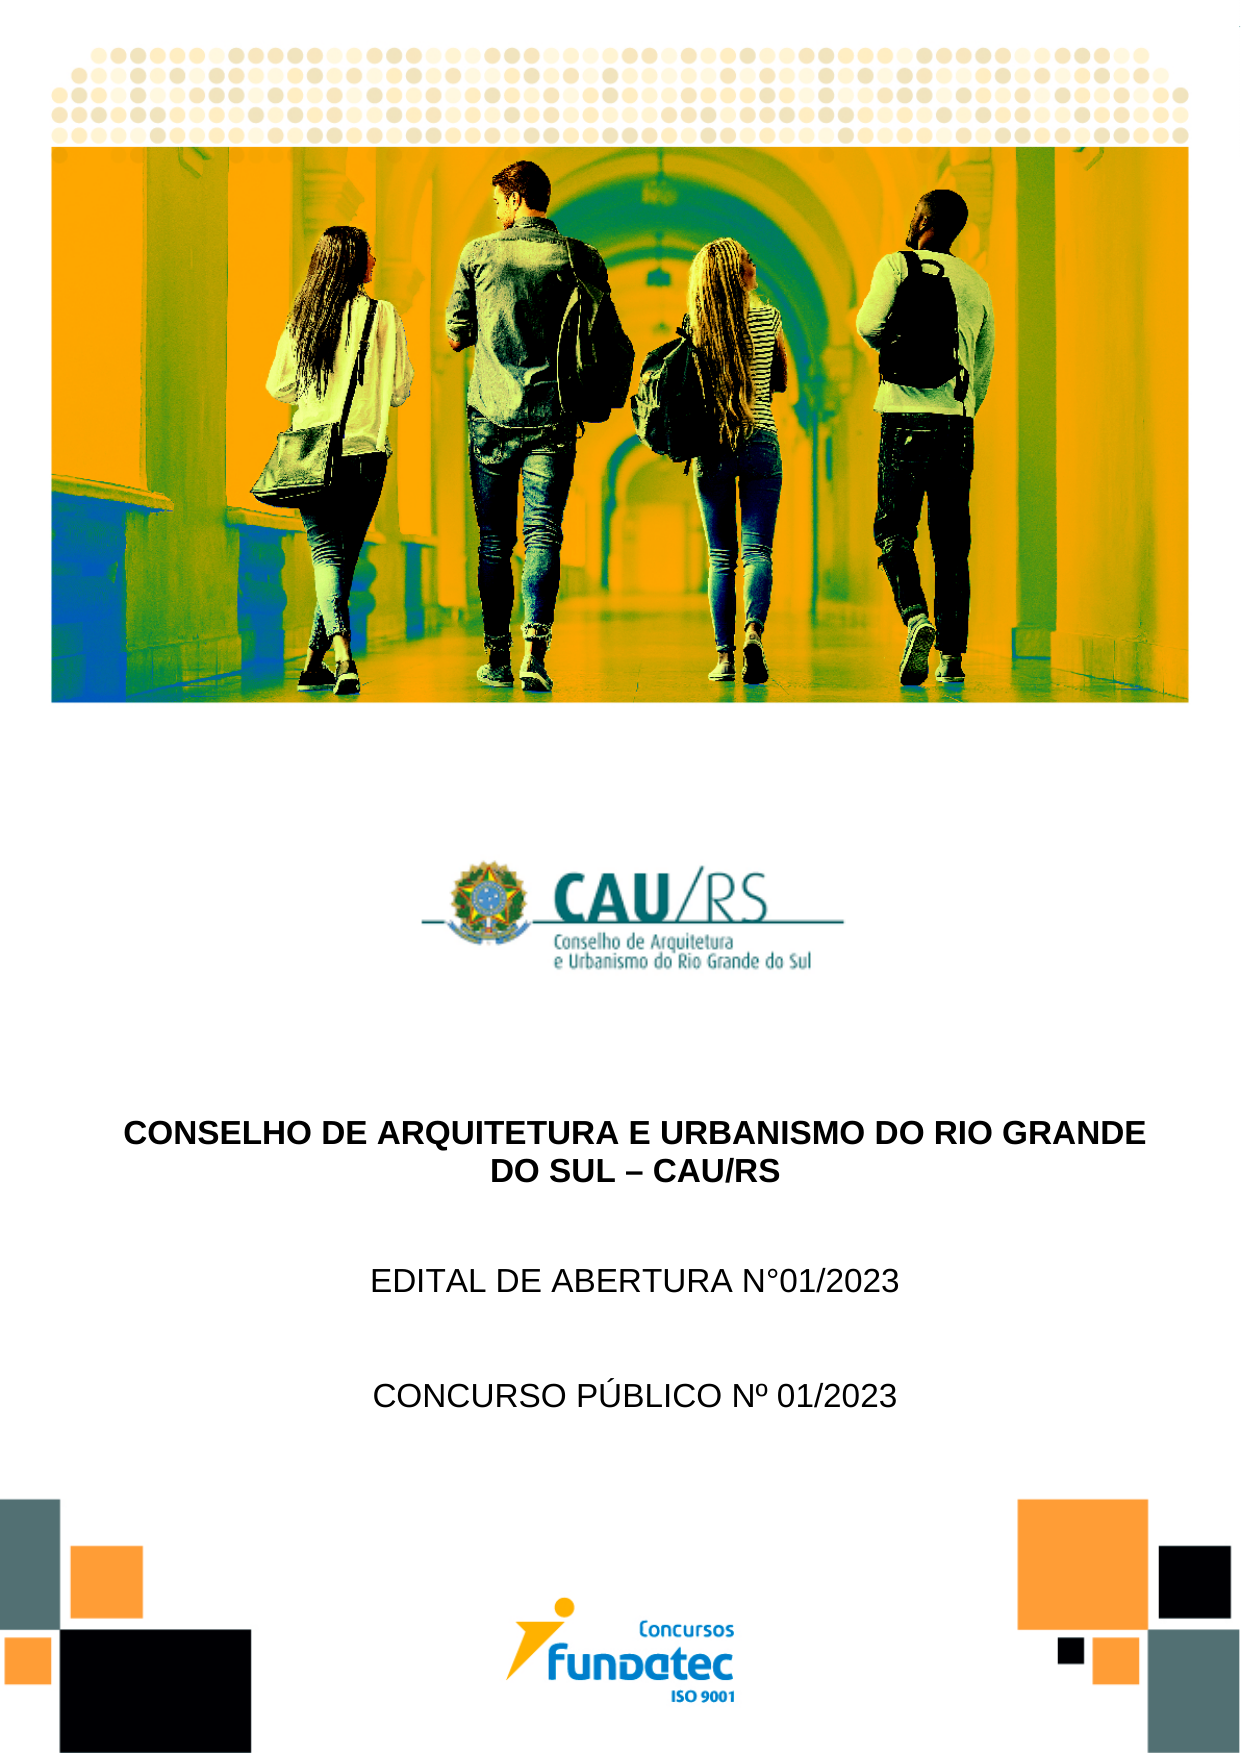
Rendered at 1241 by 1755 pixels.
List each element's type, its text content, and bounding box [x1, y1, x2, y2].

text CONSELHO DE ARQUITETURA E URBANISMO DO RIO GRANDE DO SUL – CAU/RS [111, 1113, 1159, 1190]
